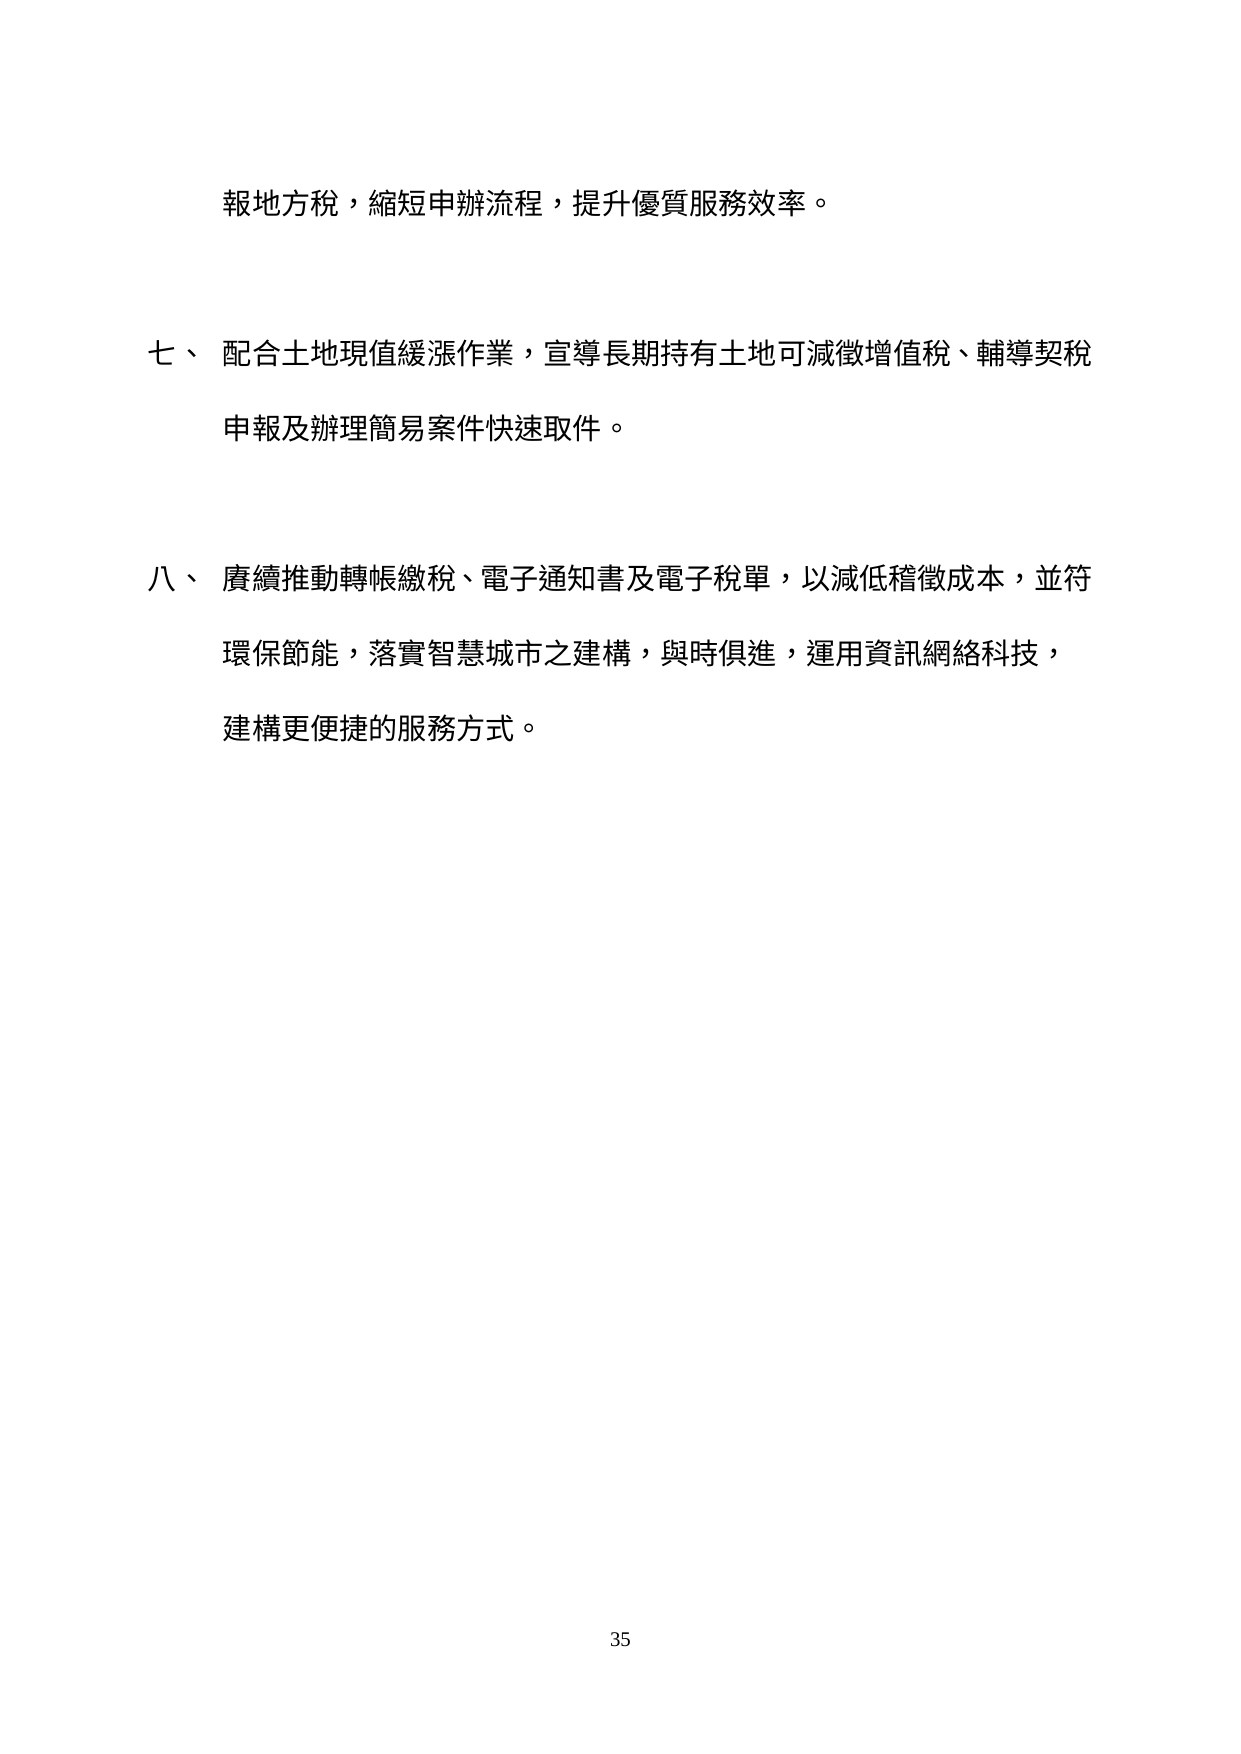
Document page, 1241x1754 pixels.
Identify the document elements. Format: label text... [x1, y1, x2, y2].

list 賡續推動轉帳繳稅、電子通知書及電子稅單，以減低稽徵成本，並符環保節能，落實智慧城市之建構，與時俱進，運用資訊網絡科技，建構更便捷的服務方式。 [148, 539, 1092, 764]
list 配合土地現值緩漲作業，宣導長期持有土地可減徵增值稅、輔導契稅申報及辦理簡易案件快速取件。 [148, 314, 1092, 464]
list 報地方稅，縮短申辦流程，提升優質服務效率。 [148, 164, 1092, 239]
